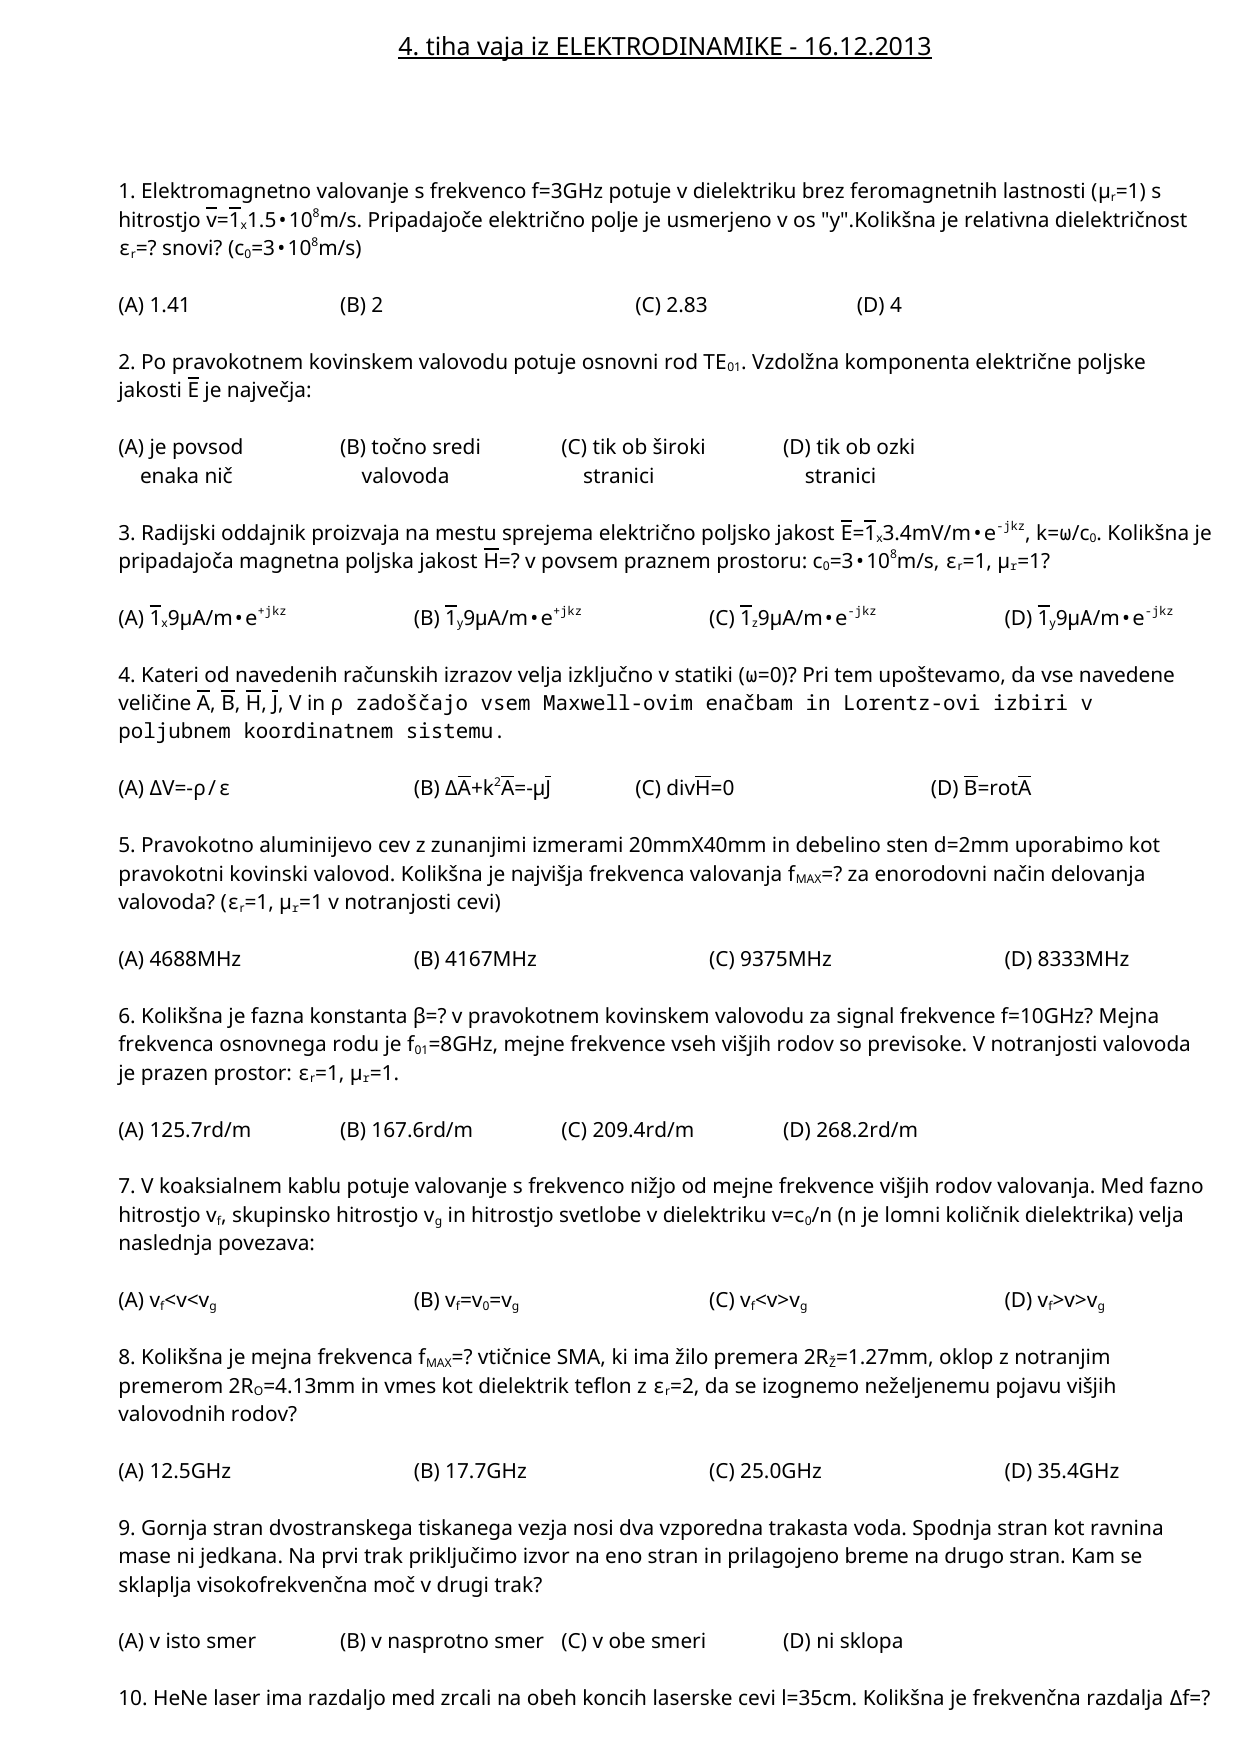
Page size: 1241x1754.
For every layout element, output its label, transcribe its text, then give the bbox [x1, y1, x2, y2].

text 4. tiha vaja iz ELEKTRODINAMIKE - 16.12.2013 [118, 28, 1212, 63]
text (A) 12.5GHz (B) 17.7GHz (C) 25.0GHz (D) 35.4GHz [118, 1456, 1212, 1484]
text (A) 125.7rd/m (B) 167.6rd/m (C) 209.4rd/m (D) 268.2rd/m [118, 1115, 1212, 1143]
text 10. HeNe laser ima razdaljo med zrcali na obeh koncih laserske cevi l=35cm. Kolikšna je frekvenčna razdalja Δf=? [118, 1683, 1212, 1712]
text enaka nič valovoda stranici stranici [118, 461, 1212, 489]
text (A) v isto smer (B) v nasprotno smer (C) v obe smeri (D) ni sklopa [118, 1627, 1212, 1655]
text 5. Pravokotno aluminijevo cev z zunanjimi izmerami 20mmX40mm in debelino sten d=2mm uporabimo kot pravokotni kovinski valovod. Kolikšna je najvišja frekvenca valovanja fMAX=? za enorodovni način delovanja valovoda? (εr=1, μr=1 v notranjosti cevi) [118, 830, 1212, 916]
text (A) 1x9μA/m•e+jkz (B) 1y9μA/m•e+jkz (C) 1z9μA/m•e-jkz (D) 1y9μA/m•e-jkz [118, 603, 1212, 631]
text 6. Kolikšna je fazna konstanta β=? v pravokotnem kovinskem valovodu za signal frekvence f=10GHz? Mejna frekvenca osnovnega rodu je f01=8GHz, mejne frekvence vseh višjih rodov so previsoke. V notranjosti valovoda je prazen prostor: εr=1, μr=1. [118, 1001, 1212, 1086]
text (A) 4688MHz (B) 4167MHz (C) 9375MHz (D) 8333MHz [118, 944, 1212, 973]
text 9. Gornja stran dvostranskega tiskanega vezja nosi dva vzporedna trakasta voda. Spodnja stran kot ravnina mase ni jedkana. Na prvi trak priključimo izvor na eno stran in prilagojeno breme na drugo stran. Kam se sklaplja visokofrekvenčna moč v drugi trak? [118, 1513, 1212, 1598]
text (A) je povsod (B) točno sredi (C) tik ob široki (D) tik ob ozki [118, 432, 1212, 461]
text 4. Kateri od navedenih računskih izrazov velja izključno v statiki (ω=0)? Pri tem upoštevamo, da vse navedene veličine A, B, H, J, V in ρ zadoščajo vsem Maxwell-ovim enačbam in Lorentz-ovi izbiri v poljubnem koordinatnem sistemu. [118, 660, 1212, 745]
text 3. Radijski oddajnik proizvaja na mestu sprejema električno poljsko jakost E=1x3.4mV/m•e-jkz, k=ω/c0. Kolikšna je pripadajoča magnetna poljska jakost H=? v povsem praznem prostoru: c0=3•108m/s, εr=1, μr=1? [118, 518, 1212, 574]
text (A) 1.41 (B) 2 (C) 2.83 (D) 4 [118, 290, 1212, 318]
text 8. Kolikšna je mejna frekvenca fMAX=? vtičnice SMA, ki ima žilo premera 2RŽ=1.27mm, oklop z notranjim premerom 2RO=4.13mm in vmes kot dielektrik teflon z εr=2, da se izognemo neželjenemu pojavu višjih valovodnih rodov? [118, 1342, 1212, 1428]
text 1. Elektromagnetno valovanje s frekvenco f=3GHz potuje v dielektriku brez feromagnetnih lastnosti (μr=1) s hitrostjo v=1x1.5•108m/s. Pripadajoče električno polje je usmerjeno v os "y".Kolikšna je relativna dielektričnost εr=? snovi? (c0=3•108m/s) [118, 176, 1212, 262]
text 2. Po pravokotnem kovinskem valovodu potuje osnovni rod TE01. Vzdolžna komponenta električne poljske jakosti E je največja: [118, 347, 1212, 404]
text (A) vf<v<vg (B) vf=v0=vg (C) vf<v>vg (D) vf>v>vg [118, 1285, 1212, 1314]
text (A) ΔV=-ρ/ε (B) ΔA+k2A=-μJ (C) divH=0 (D) B=rotA [118, 773, 1212, 802]
text 7. V koaksialnem kablu potuje valovanje s frekvenco nižjo od mejne frekvence višjih rodov valovanja. Med fazno hitrostjo vf, skupinsko hitrostjo vg in hitrostjo svetlobe v dielektriku v=c0/n (n je lomni količnik dielektrika) velja naslednja povezava: [118, 1172, 1212, 1257]
